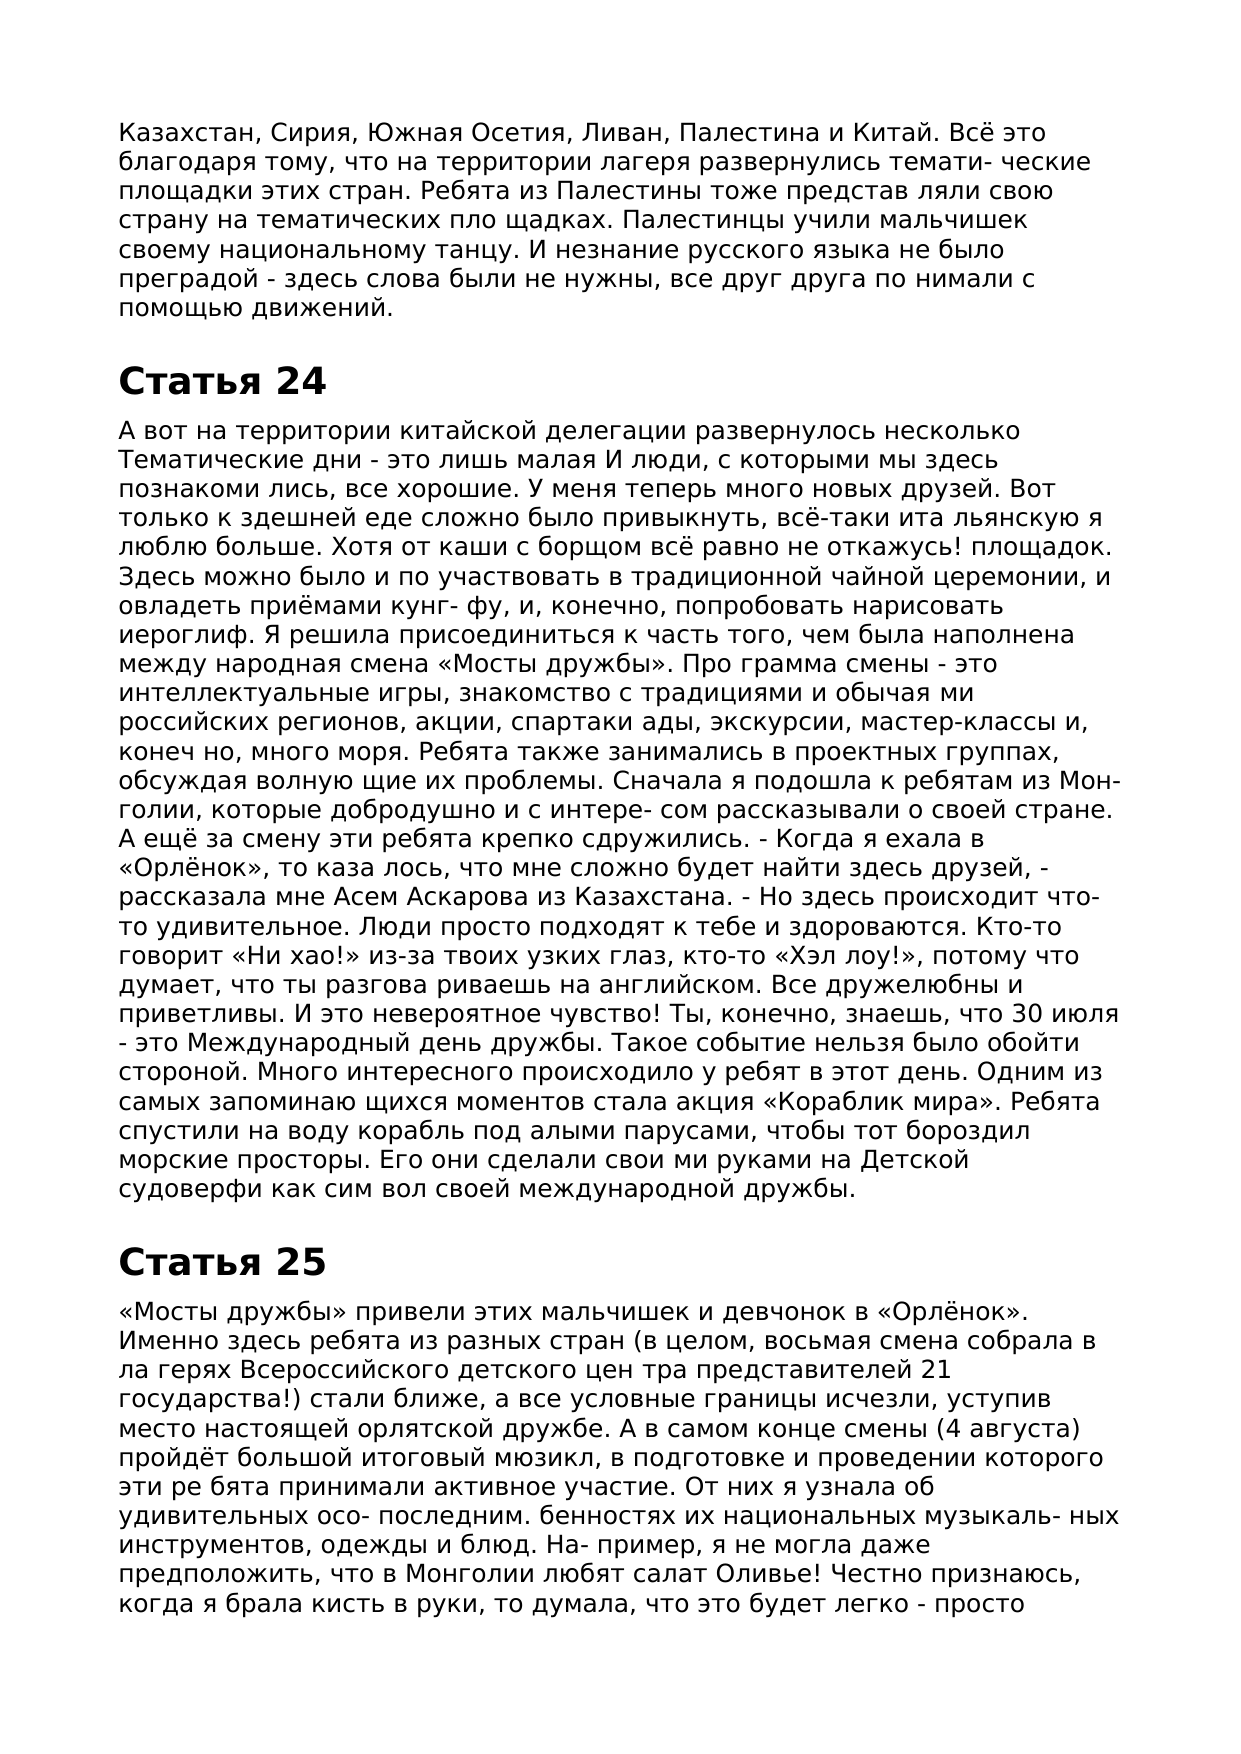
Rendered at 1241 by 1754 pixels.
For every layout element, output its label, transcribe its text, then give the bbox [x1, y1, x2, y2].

text «Мосты дружбы» привели этих мальчишек и девчонок в «Орлёнок». Именно здесь ребята из разных стран (в целом, восьмая смена собрала в ла­ герях Всероссийского детского цен­ тра представителей 21 государства!) стали ближе, а все условные границы исчезли, уступив место настоящей орлятской дружбе. А в самом конце смены (4 августа) пройдёт большой итоговый мюзикл, в подготовке и проведении которого эти ре­ бята принимали активное участие. От них я узнала об удивительных осо- последним. бенностях их национальных музыкаль- ных инструментов, одежды и блюд. На- пример, я не могла даже предположить, что в Монголии любят салат Оливье! Честно признаюсь, когда я брала кисть в руки, то думала, что это будет легко - просто [118, 1297, 1122, 1618]
text А вот на территории китайской делегации развернулось несколько Тематические дни - это лишь малая И люди, с которыми мы здесь познакоми­ лись, все хорошие. У меня теперь много новых друзей. Вот только к здешней еде сложно было привыкнуть, всё-таки ита­ льянскую я люблю больше. Хотя от каши с борщом всё равно не откажусь! площадок. Здесь можно было и по­ участвовать в традиционной чайной церемонии, и овладеть приёмами кунг- фу, и, конечно, попробовать нарисовать иероглиф. Я решила присоединиться к часть того, чем была наполнена между­ народная смена «Мосты дружбы». Про­ грамма смены - это интеллектуальные игры, знакомство с традициями и обычая­ ми российских регионов, акции, спартаки­ ады, экскурсии, мастер-классы и, конеч­ но, много моря. Ребята также занимались в проектных группах, обсуждая волную­ щие их проблемы. Сначала я подошла к ребятам из Мон- голии, которые добродушно и с интере- сом рассказывали о своей стране. А ещё за смену эти ребята крепко сдружились. - Когда я ехала в «Орлёнок», то каза­ лось, что мне сложно будет найти здесь друзей, - рассказала мне Асем Аскарова из Казахстана. - Но здесь происходит что- то удивительное. Люди просто подходят к тебе и здороваются. Кто-то говорит «Ни­ хао!» из-за твоих узких глаз, кто-то «Хэл­ лоу!», потому что думает, что ты разгова­ риваешь на английском. Все дружелюбны и приветливы. И это невероятное чувство! Ты, конечно, знаешь, что 30 июля - это Международный день дружбы. Такое событие нельзя было обойти стороной. Много интересного происходило у ребят в этот день. Одним из самых запоминаю­ щихся моментов стала акция «Кораблик мира». Ребята спустили на воду корабль под алыми парусами, чтобы тот бороздил морские просторы. Его они сделали свои­ ми руками на Детской судоверфи как сим­ вол своей международной дружбы. [118, 416, 1122, 1203]
text Казахстан, Сирия, Южная Осетия, Ливан, Палестина и Китай. Всё это благодаря тому, что на территории лагеря развернулись темати- ческие площадки этих стран. Ребята из Палестины тоже представ­ ляли свою страну на тематических пло­ щадках. Палестинцы учили мальчишек своему национальному танцу. И незнание русского языка не было преградой - здесь слова были не нужны, все друг друга по­ нимали с помощью движений. [118, 118, 1122, 322]
subtitle Статья 25 [118, 1241, 1122, 1284]
subtitle Статья 24 [118, 360, 1122, 403]
